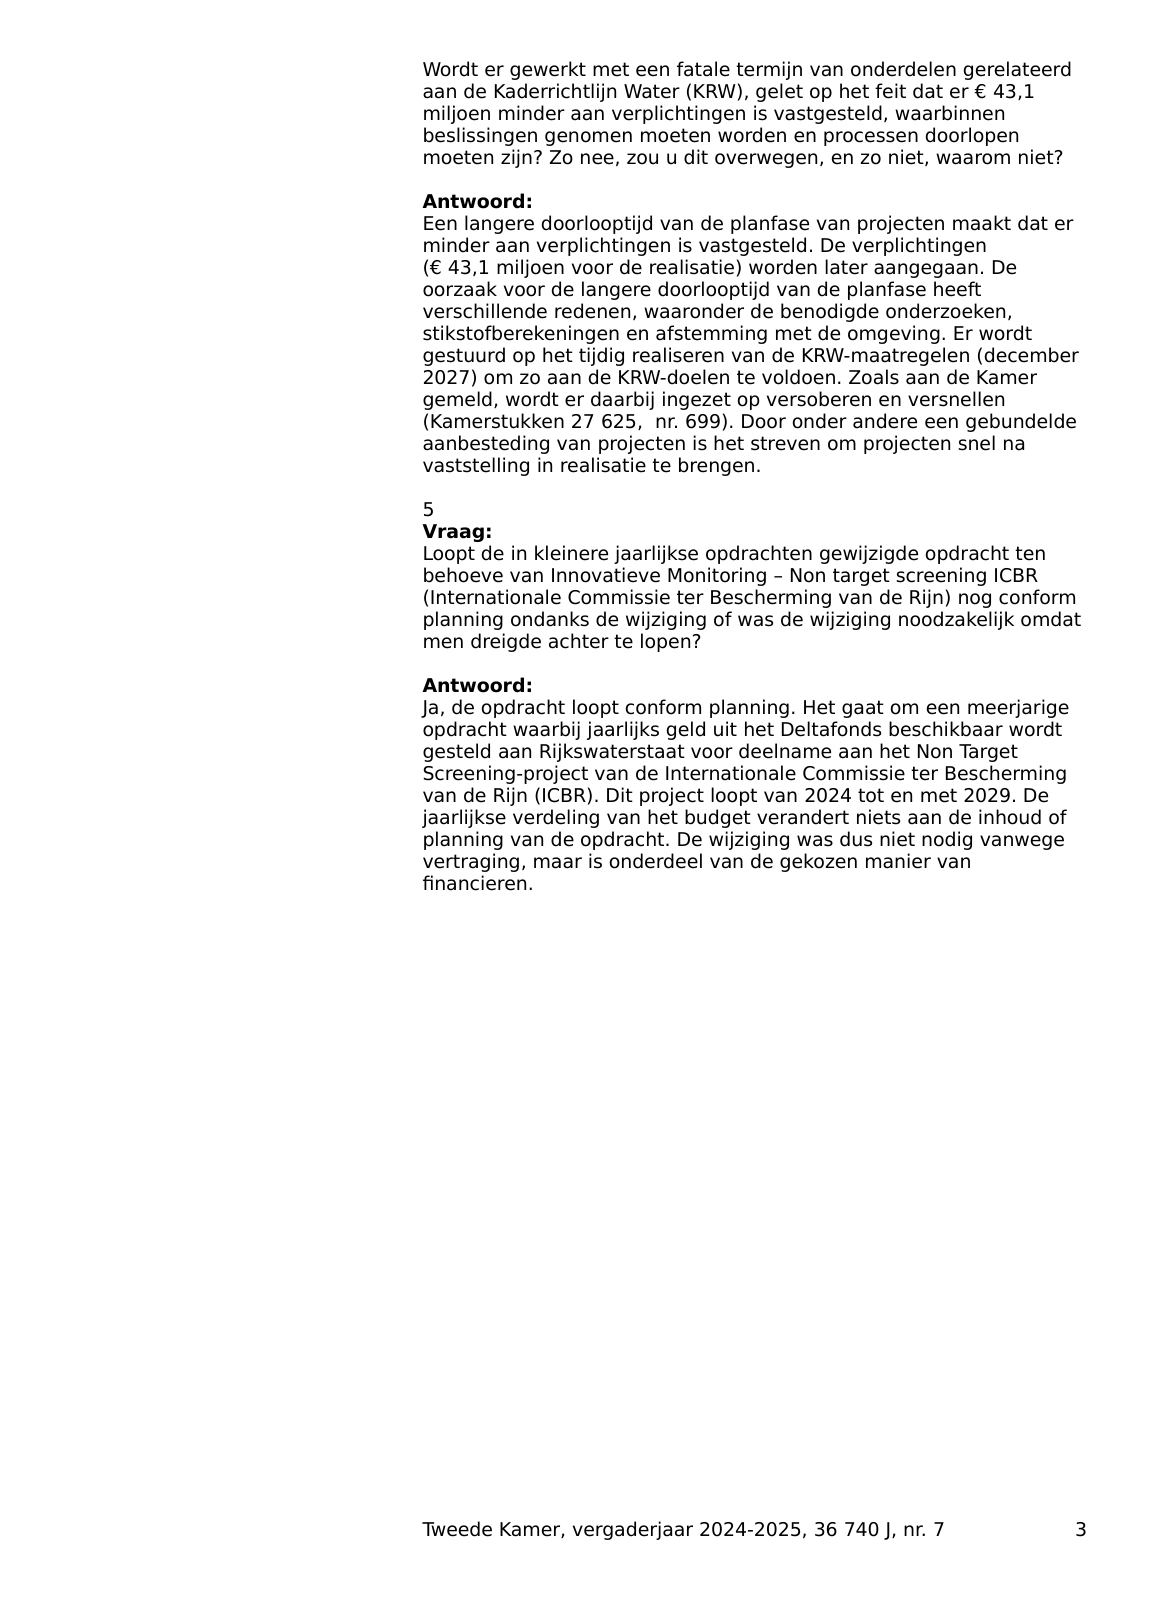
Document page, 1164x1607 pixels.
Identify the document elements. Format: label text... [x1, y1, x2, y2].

text Antwoord: [422, 191, 1087, 213]
text Antwoord: [422, 675, 1087, 697]
text Loopt de in kleinere jaarlijkse opdrachten gewijzigde opdracht ten behoeve van Innovatieve Monitoring – Non target screening ICBR (Internationale Commissie ter Bescherming van de Rijn) nog conform planning ondanks de wijziging of was de wijziging noodzakelijk omdat men dreigde achter te lopen? [422, 543, 1087, 653]
text 5 [422, 499, 1087, 521]
text Wordt er gewerkt met een fatale termijn van onderdelen gerelateerd aan de Kaderrichtlijn Water (KRW), gelet op het feit dat er € 43,1 miljoen minder aan verplichtingen is vastgesteld, waarbinnen beslissingen genomen moeten worden en processen doorlopen moeten zijn? Zo nee, zou u dit overwegen, en zo niet, waarom niet? [422, 59, 1087, 169]
text Vraag: [422, 521, 1087, 543]
text Een langere doorlooptijd van de planfase van projecten maakt dat er minder aan verplichtingen is vastgesteld. De verplichtingen (€ 43,1 miljoen voor de realisatie) worden later aangegaan. De oorzaak voor de langere doorlooptijd van de planfase heeft verschillende redenen, waaronder de benodigde onderzoeken, stikstofberekeningen en afstemming met de omgeving. Er wordt gestuurd op het tijdig realiseren van de KRW-maatregelen (december 2027) om zo aan de KRW-doelen te voldoen. Zoals aan de Kamer gemeld, wordt er daarbij ingezet op versoberen en versnellen (Kamerstukken 27 625, nr. 699). Door onder andere een gebundelde aanbesteding van projecten is het streven om projecten snel na vaststelling in realisatie te brengen. [422, 213, 1087, 477]
text Ja, de opdracht loopt conform planning. Het gaat om een meerjarige opdracht waarbij jaarlijks geld uit het Deltafonds beschikbaar wordt gesteld aan Rijkswaterstaat voor deelname aan het Non Target Screening-project van de Internationale Commissie ter Bescherming van de Rijn (ICBR). Dit project loopt van 2024 tot en met 2029. De jaarlijkse verdeling van het budget verandert niets aan de inhoud of planning van de opdracht. De wijziging was dus niet nodig vanwege vertraging, maar is onderdeel van de gekozen manier van financieren. [422, 697, 1087, 895]
